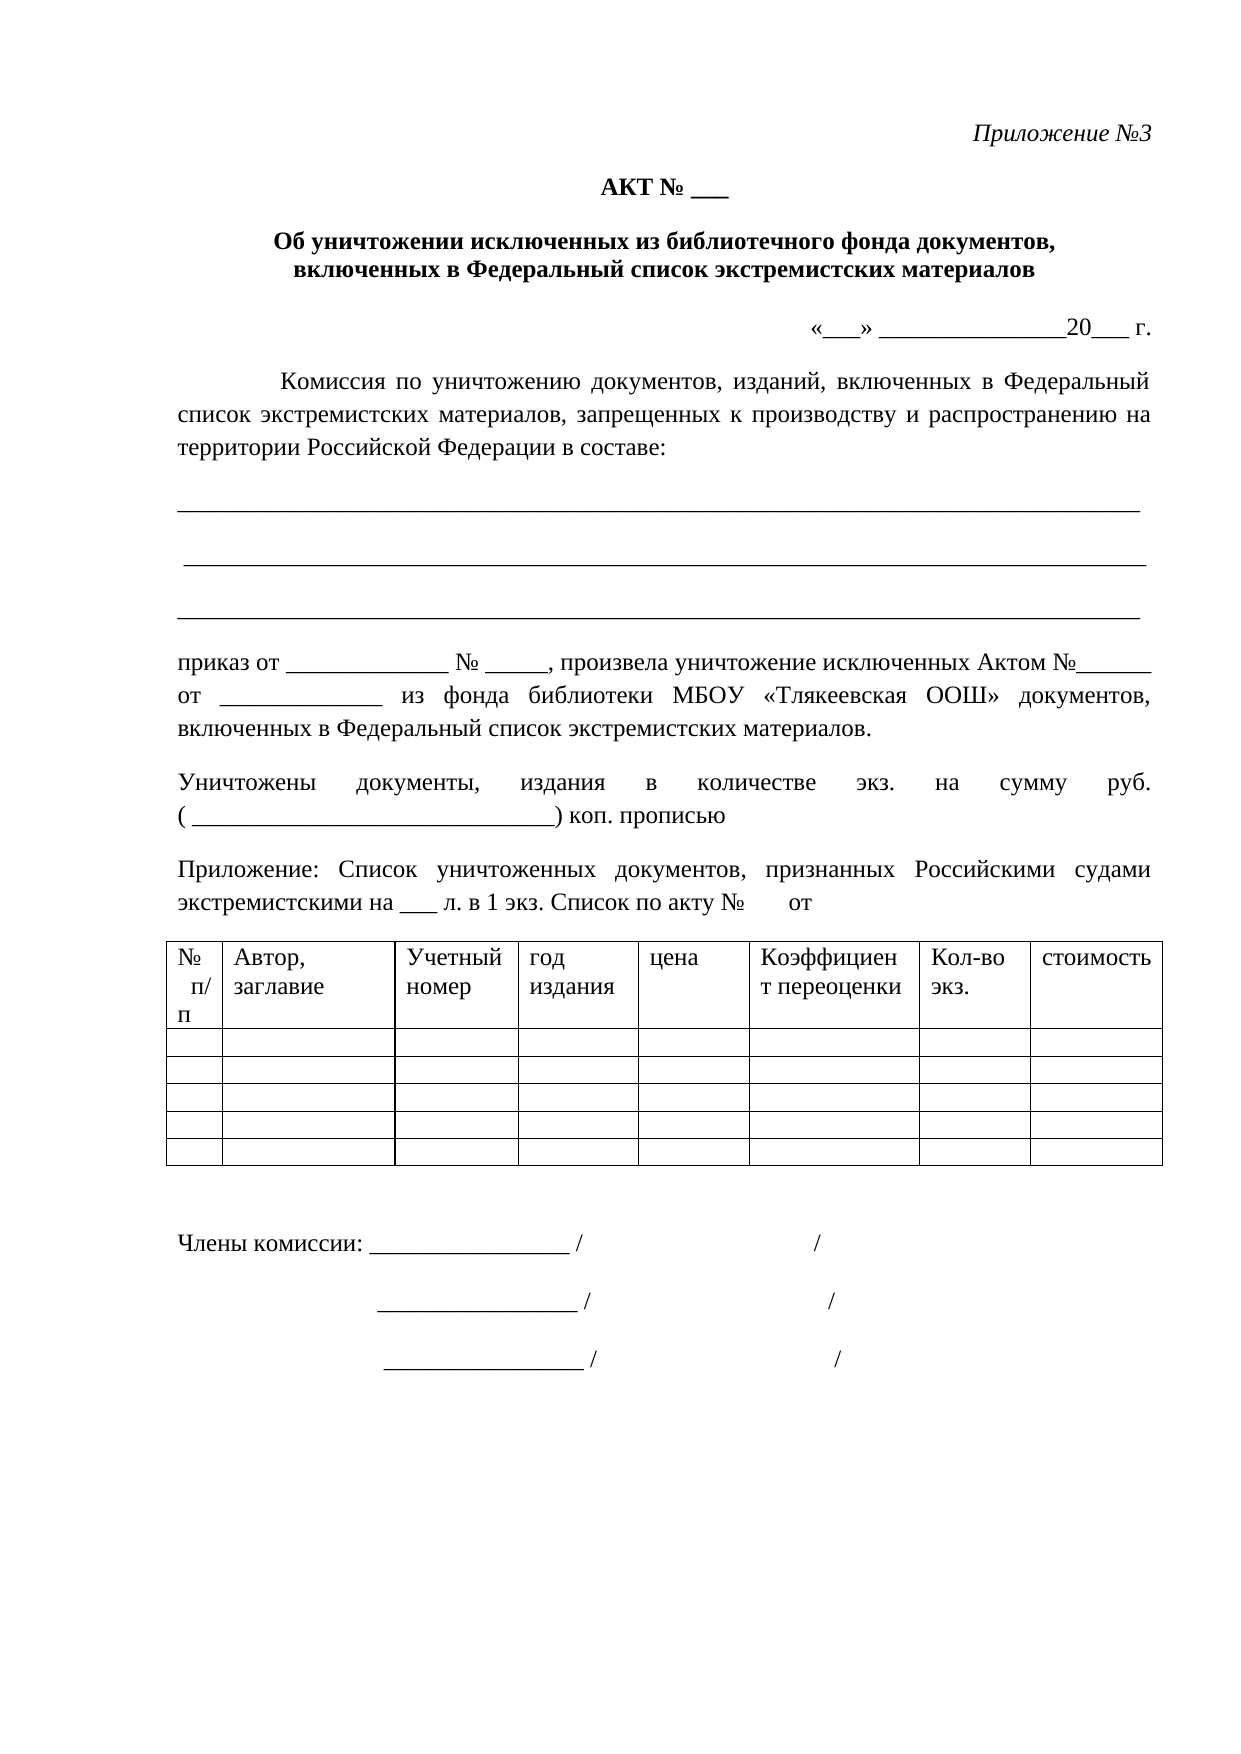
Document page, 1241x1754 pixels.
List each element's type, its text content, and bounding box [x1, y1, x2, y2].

table_header № п/п [167, 942, 222, 1028]
table_header Коэффициент переоценки [750, 942, 919, 1028]
table_cell [639, 1029, 749, 1056]
table_cell [920, 1029, 1030, 1056]
text включенных в Федеральный список экстремистских материалов [177, 254, 1152, 283]
table_cell [1031, 1112, 1162, 1138]
table_cell [167, 1029, 222, 1056]
table_cell [750, 1084, 919, 1111]
table_cell [750, 1139, 919, 1165]
text АКТ № ___ [177, 172, 1152, 201]
table_header Учетный номер [396, 942, 518, 1028]
text Члены комиссии: ________________ / / [177, 1228, 1152, 1257]
table_cell [1031, 1057, 1162, 1083]
table_cell [167, 1139, 222, 1165]
text _____________________________________________________________________________ [177, 540, 1152, 568]
table_cell [920, 1139, 1030, 1165]
table_cell [223, 1139, 394, 1165]
table_cell [1031, 1029, 1162, 1056]
table_cell [519, 1112, 638, 1138]
table_cell [167, 1057, 222, 1083]
text «___» _______________20___ г. [177, 312, 1152, 341]
table_header цена [639, 942, 749, 1028]
table_cell [396, 1057, 518, 1083]
table_cell [639, 1139, 749, 1165]
table_cell [750, 1112, 919, 1138]
table_cell [396, 1112, 518, 1138]
text _____________________________________________________________________________ [177, 593, 1152, 622]
table_cell [519, 1057, 638, 1083]
text Приложение №3 [177, 118, 1152, 147]
table_cell [223, 1084, 394, 1111]
table_header стоимость [1031, 942, 1162, 1028]
table_header Автор, заглавие [223, 942, 394, 1028]
table_cell [223, 1112, 394, 1138]
table_cell [639, 1112, 749, 1138]
text Об уничтожении исключенных из библиотечного фонда документов, [177, 226, 1152, 254]
table_cell [1031, 1084, 1162, 1111]
text ________________ / / [177, 1344, 1152, 1373]
text _____________________________________________________________________________ [177, 486, 1152, 514]
table_cell [223, 1029, 394, 1056]
table_cell [167, 1084, 222, 1111]
table_cell [519, 1139, 638, 1165]
table_cell [639, 1057, 749, 1083]
table_header год издания [519, 942, 638, 1028]
table_cell [639, 1084, 749, 1111]
table_cell [519, 1029, 638, 1056]
table_cell [167, 1112, 222, 1138]
table_cell [223, 1057, 394, 1083]
table_cell [750, 1029, 919, 1056]
table_cell [750, 1057, 919, 1083]
table_header Кол-во экз. [920, 942, 1030, 1028]
text ________________ / / [177, 1286, 1152, 1315]
text Комиссия по уничтожению документов, изданий, включенных в Федеральный список экстремистских материалов, запрещенных к производству и распространению на территории Российской Федерации в составе: [177, 366, 1152, 461]
table_cell [920, 1112, 1030, 1138]
table_cell [920, 1057, 1030, 1083]
table_cell [1031, 1139, 1162, 1165]
table_cell [519, 1084, 638, 1111]
table_cell [396, 1029, 518, 1056]
table_cell [396, 1084, 518, 1111]
text Уничтожены документы, издания в количестве экз. на сумму руб. ( _____________________________) коп. прописью [177, 767, 1152, 829]
table_cell [396, 1139, 518, 1165]
text Приложение: Список уничтоженных документов, признанных Российскими судами экстремистскими на ___ л. в 1 экз. Список по акту № от [177, 854, 1152, 916]
text приказ от _____________ № _____, произвела уничтожение исключенных Актом №______ от _____________ из фонда библиотеки МБОУ «Тлякеевская ООШ» документов, включенных в Федеральный список экстремистских материалов. [177, 647, 1152, 742]
table_cell [920, 1084, 1030, 1111]
